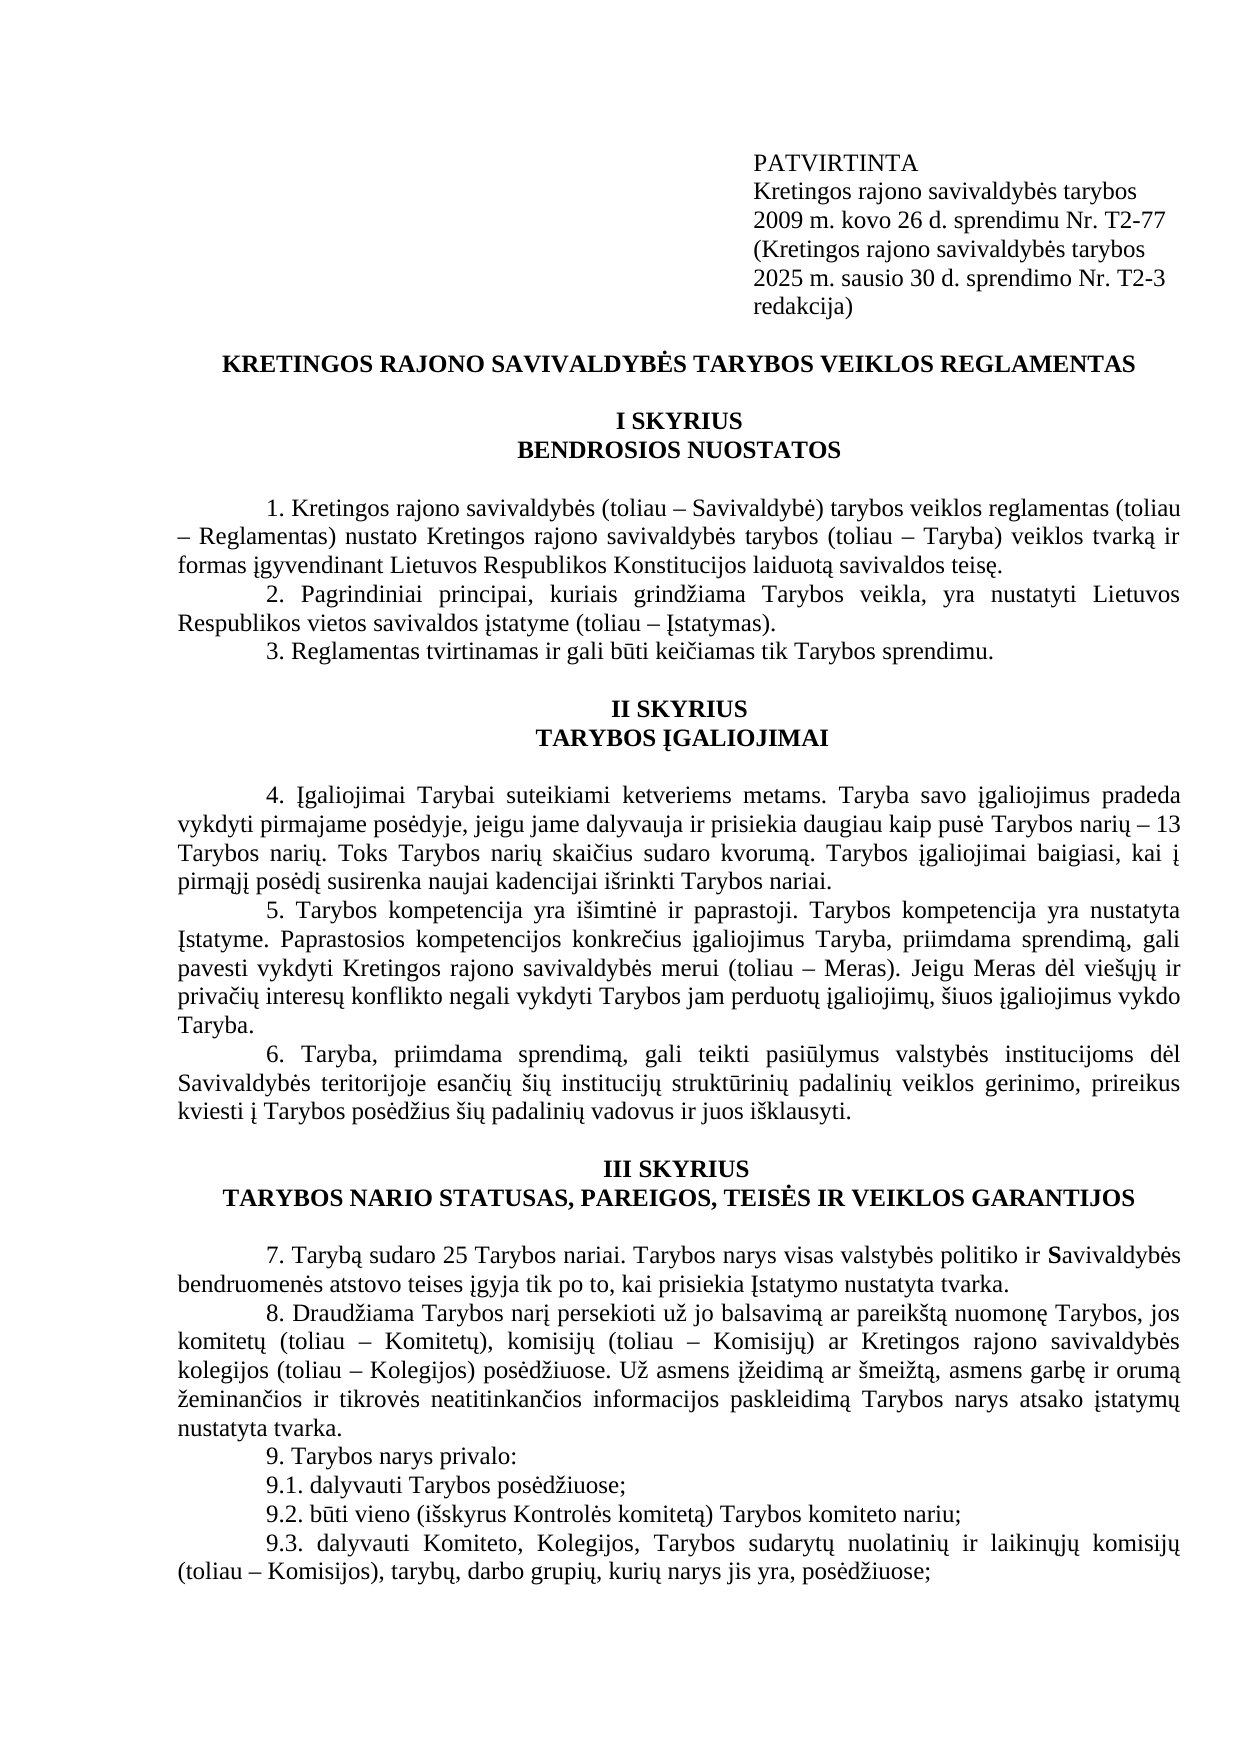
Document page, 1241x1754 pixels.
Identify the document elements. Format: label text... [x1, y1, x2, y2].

text redakcija) [753, 291, 1181, 320]
text Kretingos rajono savivaldybės tarybos [753, 176, 1181, 205]
text 2. Pagrindiniai principai, kuriais grindžiama Tarybos veikla, yra nustatyti Lietuvos Respublikos vietos savivaldos įstatyme (toliau – Įstatymas). [177, 579, 1181, 636]
subtitle II SKYRIUS [177, 694, 1181, 723]
text 1. Kretingos rajono savivaldybės (toliau – Savivaldybė) tarybos veiklos reglamentas (toliau – Reglamentas) nustato Kretingos rajono savivaldybės tarybos (toliau – Taryba) veiklos tvarką ir formas įgyvendinant Lietuvos Respublikos Konstitucijos laiduotą savivaldos teisę. [177, 493, 1181, 579]
subtitle TARYBOS ĮGALIOJIMAI [177, 723, 1181, 751]
text 2025 m. sausio 30 d. sprendimo Nr. T2-3 [753, 263, 1181, 291]
text 9.3. dalyvauti Komiteto, Kolegijos, Tarybos sudarytų nuolatinių ir laikinųjų komisijų (toliau – Komisijos), tarybų, darbo grupių, kurių narys jis yra, posėdžiuose; [177, 1528, 1181, 1585]
subtitle BENDROSIOS NUOSTATOS [177, 435, 1181, 464]
subtitle III SKYRIUS [177, 1154, 1181, 1183]
text 3. Reglamentas tvirtinamas ir gali būti keičiamas tik Tarybos sprendimu. [177, 636, 1181, 665]
text 9.1. dalyvauti Tarybos posėdžiuose; [177, 1470, 1181, 1499]
text (Kretingos rajono savivaldybės tarybos [753, 234, 1181, 263]
text 8. Draudžiama Tarybos narį persekioti už jo balsavimą ar pareikštą nuomonę Tarybos, jos komitetų (toliau – Komitetų), komisijų (toliau – Komisijų) ar Kretingos rajono savivaldybės kolegijos (toliau – Kolegijos) posėdžiuose. Už asmens įžeidimą ar šmeižtą, asmens garbę ir orumą žeminančios ir tikrovės neatitinkančios informacijos paskleidimą Tarybos narys atsako įstatymų nustatyta tvarka. [177, 1298, 1181, 1441]
text PATVIRTINTA [753, 148, 1181, 176]
text 2009 m. kovo 26 d. sprendimu Nr. T2-77 [753, 205, 1181, 234]
subtitle TARYBOS NARIO STATUSAS, PAREIGOS, TEISĖS IR VEIKLOS GARANTIJOS [177, 1183, 1181, 1211]
text KRETINGOS RAJONO SAVIVALDYBĖS TARYBOS VEIKLOS REGLAMENTAS [177, 349, 1181, 378]
subtitle I SKYRIUS [177, 406, 1181, 435]
text 4. Įgaliojimai Tarybai suteikiami ketveriems metams. Taryba savo įgaliojimus pradeda vykdyti pirmajame posėdyje, jeigu jame dalyvauja ir prisiekia daugiau kaip pusė Tarybos narių – 13 Tarybos narių. Toks Tarybos narių skaičius sudaro kvorumą. Tarybos įgaliojimai baigiasi, kai į pirmąjį posėdį susirenka naujai kadencijai išrinkti Tarybos nariai. [177, 780, 1181, 895]
text 9.2. būti vieno (išskyrus Kontrolės komitetą) Tarybos komiteto nariu; [177, 1499, 1181, 1528]
text 9. Tarybos narys privalo: [177, 1441, 1181, 1470]
text 5. Tarybos kompetencija yra išimtinė ir paprastoji. Tarybos kompetencija yra nustatyta Įstatyme. Paprastosios kompetencijos konkrečius įgaliojimus Taryba, priimdama sprendimą, gali pavesti vykdyti Kretingos rajono savivaldybės merui (toliau – Meras). Jeigu Meras dėl viešųjų ir privačių interesų konflikto negali vykdyti Tarybos jam perduotų įgaliojimų, šiuos įgaliojimus vykdo Taryba. [177, 895, 1181, 1039]
text 7. Tarybą sudaro 25 Tarybos nariai. Tarybos narys visas valstybės politiko ir Savivaldybės bendruomenės atstovo teises įgyja tik po to, kai prisiekia Įstatymo nustatyta tvarka. [177, 1240, 1181, 1298]
text 6. Taryba, priimdama sprendimą, gali teikti pasiūlymus valstybės institucijoms dėl Savivaldybės teritorijoje esančių šių institucijų struktūrinių padalinių veiklos gerinimo, prireikus kviesti į Tarybos posėdžius šių padalinių vadovus ir juos išklausyti. [177, 1039, 1181, 1125]
